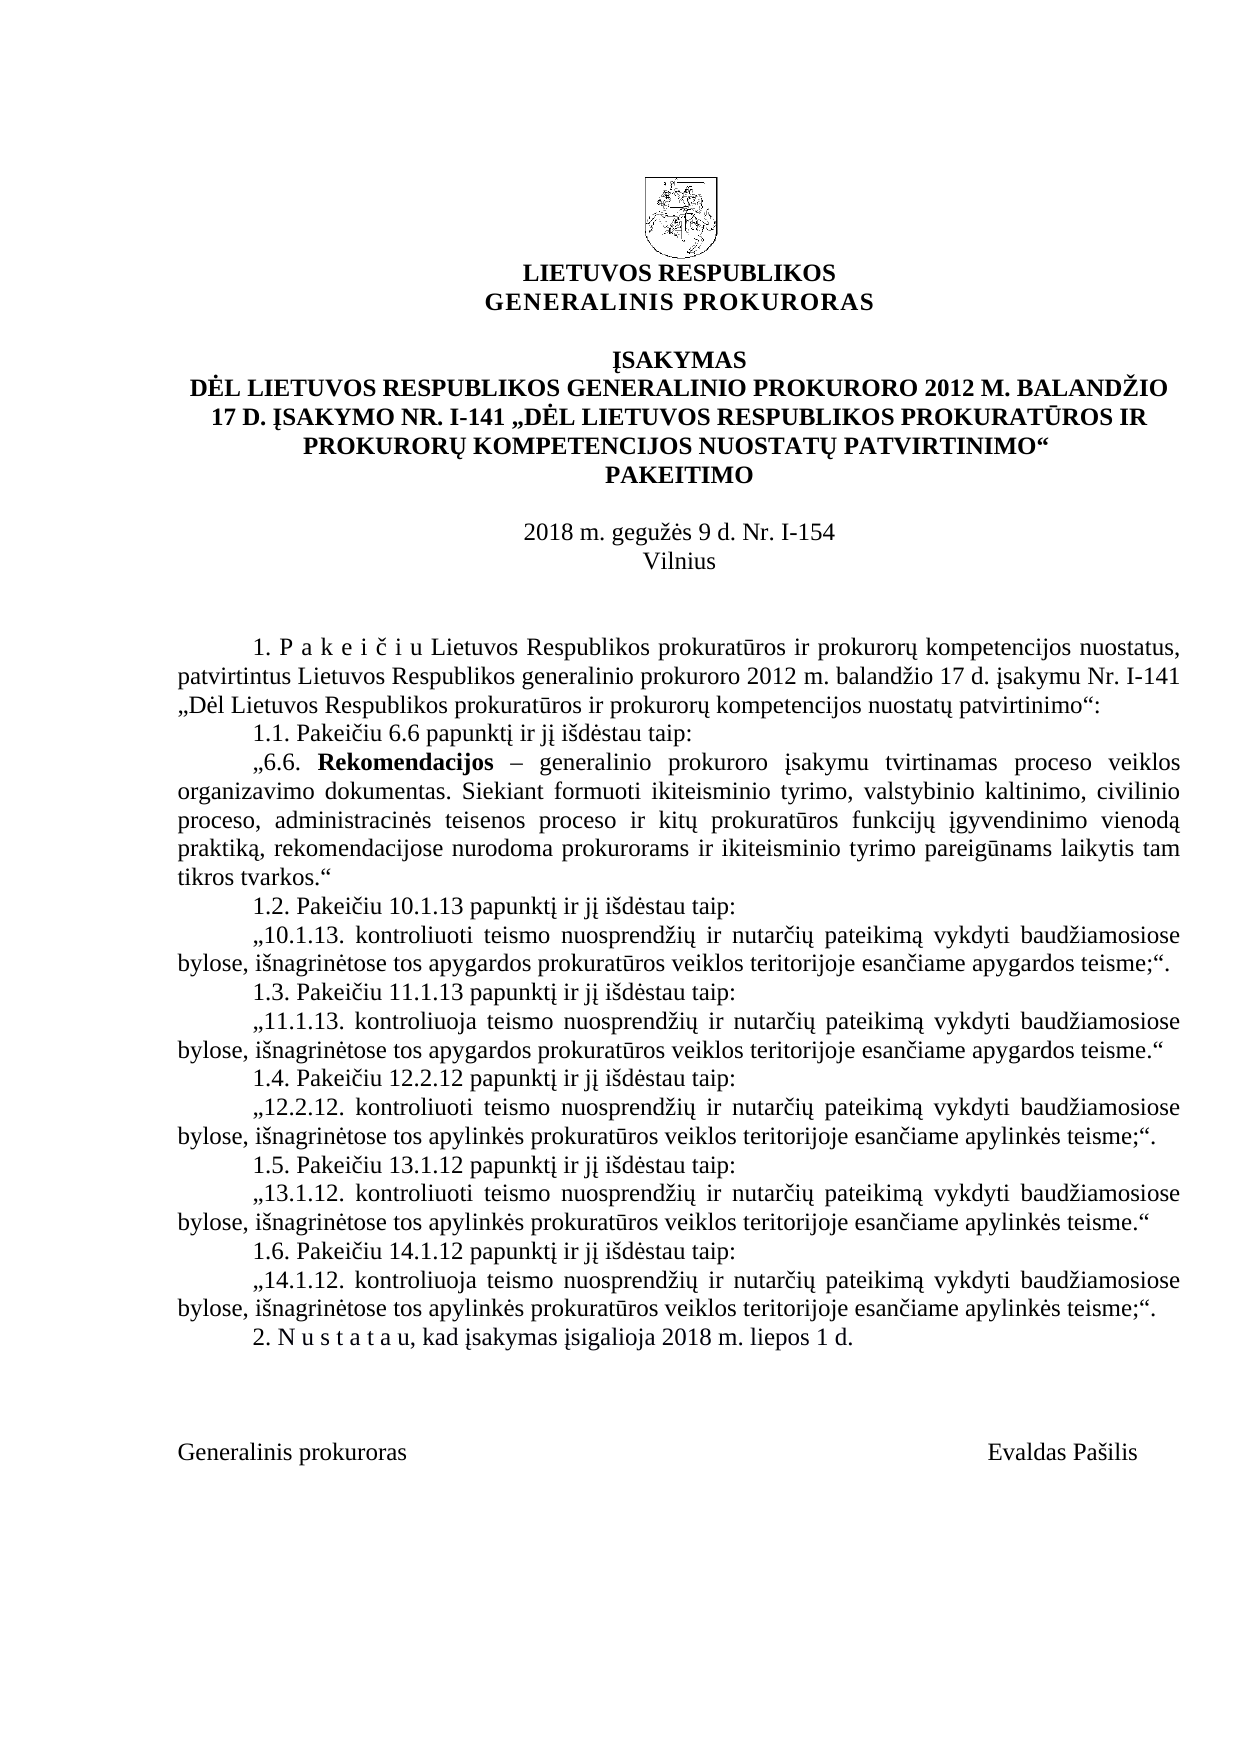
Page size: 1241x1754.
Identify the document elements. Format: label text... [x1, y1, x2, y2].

text „6.6. Rekomendacijos – generalinio prokuroro įsakymu tvirtinamas proceso veiklos organizavimo dokumentas. Siekiant formuoti ikiteisminio tyrimo, valstybinio kaltinimo, civilinio proceso, administracinės teisenos proceso ir kitų prokuratūros funkcijų įgyvendinimo vienodą praktiką, rekomendacijose nurodoma prokurorams ir ikiteisminio tyrimo pareigūnams laikytis tam tikros tvarkos.“ [177, 747, 1181, 891]
text 1.4. Pakeičiu 12.2.12 papunktį ir jį išdėstau taip: [177, 1063, 1181, 1092]
text LIETUVOS RESPUBLIKOS [177, 258, 1181, 287]
text 2. N u s t a t a u, kad įsakymas įsigalioja 2018 m. liepos 1 d. [177, 1322, 1181, 1351]
text 1.5. Pakeičiu 13.1.12 papunktį ir jį išdėstau taip: [177, 1150, 1181, 1178]
text 1. P a k e i č i u Lietuvos Respublikos prokuratūros ir prokurorų kompetencijos nuostatus, patvirtintus Lietuvos Respublikos generalinio prokuroro 2012 m. balandžio 17 d. įsakymu Nr. I-141 „Dėl Lietuvos Respublikos prokuratūros ir prokurorų kompetencijos nuostatų patvirtinimo“: [177, 632, 1181, 718]
text 1.3. Pakeičiu 11.1.13 papunktį ir jį išdėstau taip: [177, 977, 1181, 1006]
text „14.1.12. kontroliuoja teismo nuosprendžių ir nutarčių pateikimą vykdyti baudžiamosiose bylose, išnagrinėtose tos apylinkės prokuratūros veiklos teritorijoje esančiame apylinkės teisme;“. [177, 1265, 1181, 1322]
text DĖL LIETUVOS RESPUBLIKOS GENERALINIO PROKURORO 2012 M. BALANDŽIO 17 D. ĮSAKYMO NR. i-141 „DĖL LIETUVOS RESPUBLIKOS PROKURATŪROS IR PROKURORŲ KOMPETENCIJOS NUOSTATŲ PATVIRTINIMO“ [177, 373, 1181, 460]
text Vilnius [177, 546, 1181, 575]
text Generalinis prokuroras Evaldas Pašilis [177, 1437, 1181, 1466]
text įsakymas [177, 345, 1181, 373]
text „13.1.12. kontroliuoti teismo nuosprendžių ir nutarčių pateikimą vykdyti baudžiamosiose bylose, išnagrinėtose tos apylinkės prokuratūros veiklos teritorijoje esančiame apylinkės teisme.“ [177, 1178, 1181, 1236]
text „10.1.13. kontroliuoti teismo nuosprendžių ir nutarčių pateikimą vykdyti baudžiamosiose bylose, išnagrinėtose tos apygardos prokuratūros veiklos teritorijoje esančiame apygardos teisme;“. [177, 920, 1181, 977]
text „12.2.12. kontroliuoti teismo nuosprendžių ir nutarčių pateikimą vykdyti baudžiamosiose bylose, išnagrinėtose tos apylinkės prokuratūros veiklos teritorijoje esančiame apylinkės teisme;“. [177, 1092, 1181, 1150]
text GENERALINIS PROKURORAS [177, 287, 1181, 316]
text 2018 m. gegužės 9 d. Nr. I-154 [177, 517, 1181, 546]
text 1.6. Pakeičiu 14.1.12 papunktį ir jį išdėstau taip: [177, 1236, 1181, 1265]
text PAKEITIMO [177, 460, 1181, 488]
text 1.2. Pakeičiu 10.1.13 papunktį ir jį išdėstau taip: [177, 891, 1181, 920]
text „11.1.13. kontroliuoja teismo nuosprendžių ir nutarčių pateikimą vykdyti baudžiamosiose bylose, išnagrinėtose tos apygardos prokuratūros veiklos teritorijoje esančiame apygardos teisme.“ [177, 1006, 1181, 1063]
text 1.1. Pakeičiu 6.6 papunktį ir jį išdėstau taip: [177, 718, 1181, 747]
